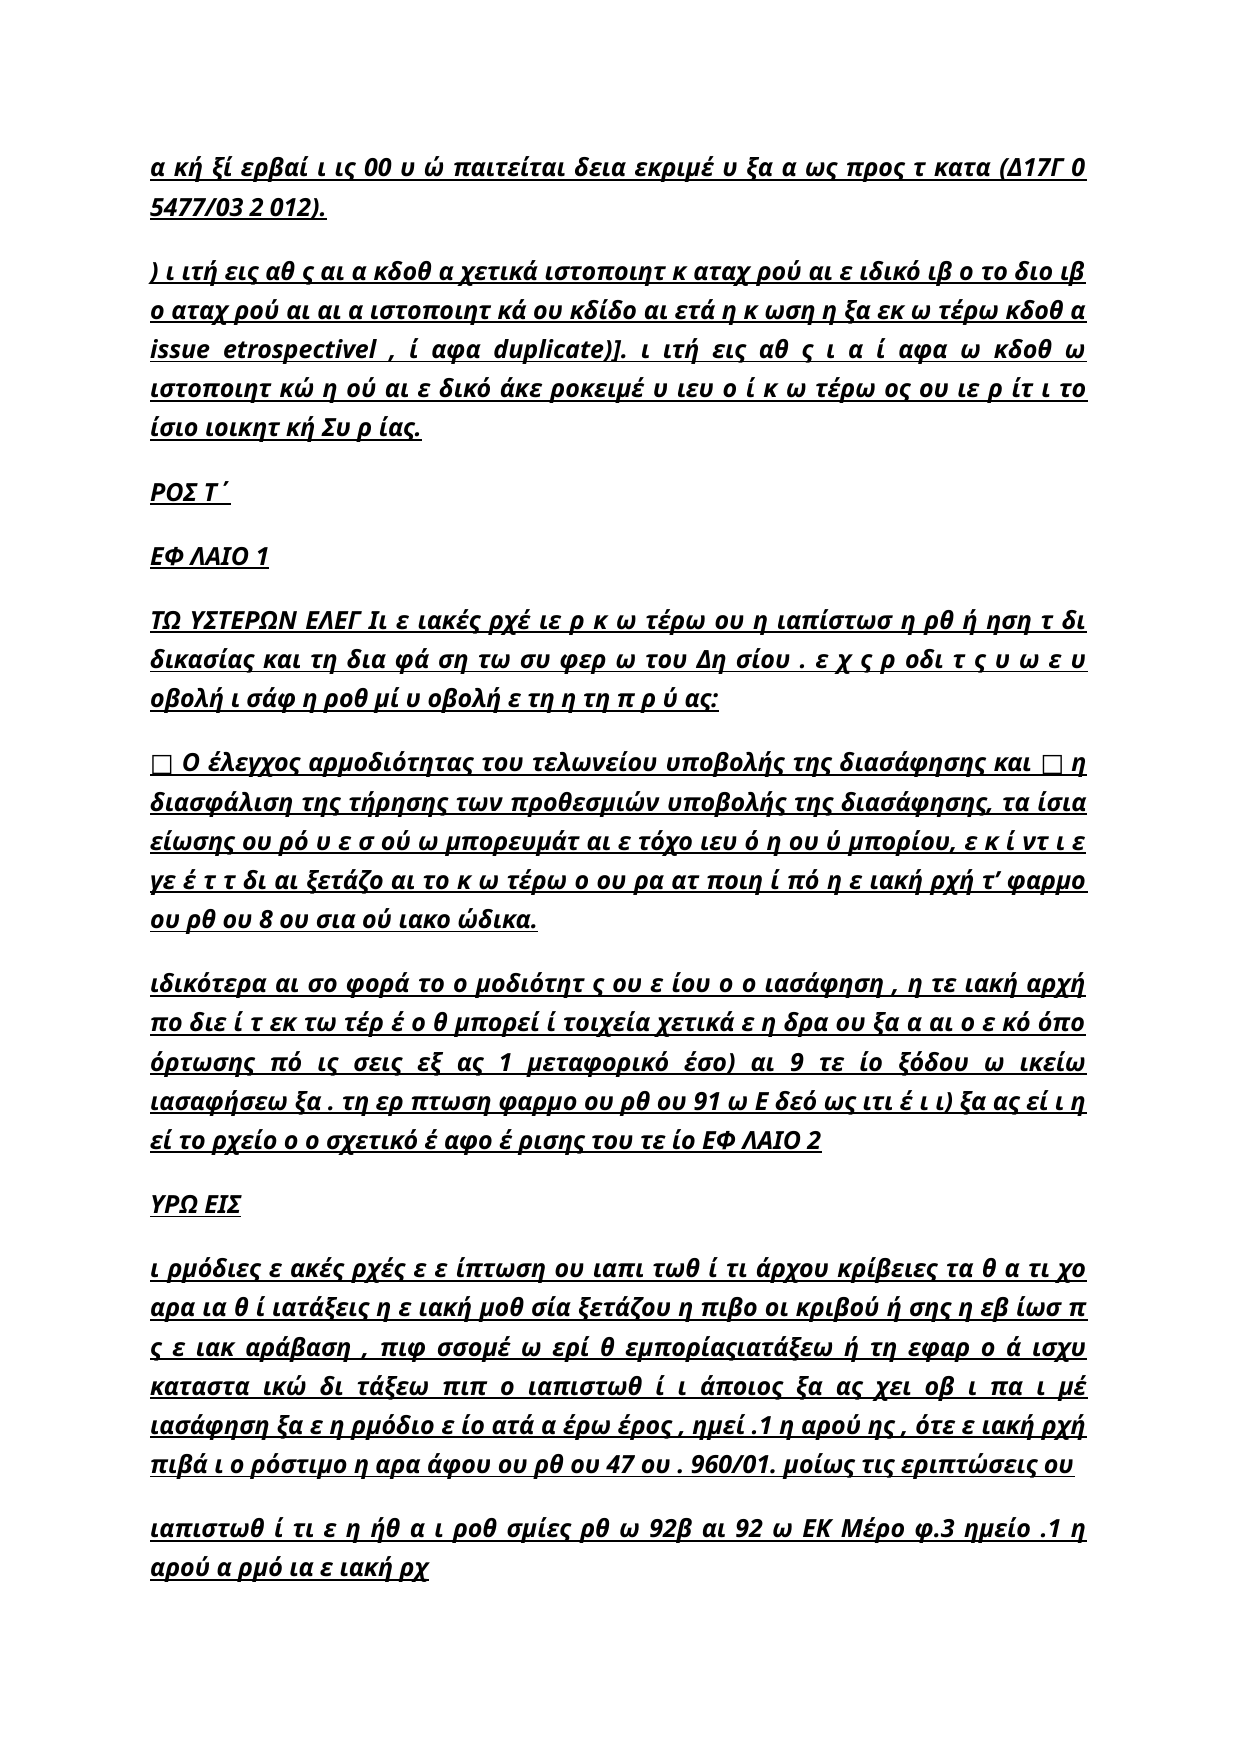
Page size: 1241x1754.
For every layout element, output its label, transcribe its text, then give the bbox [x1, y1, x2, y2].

text ΥΡΩ ΕΙΣ [150, 1187, 1090, 1221]
text ΕΦ ΛΑΙΟ 1 [150, 538, 1090, 572]
text ιδικότερα αι σο φορά το ο μοδιότητ ς ου ε ίου ο ο ιασάφηση , η τε ιακή αρχή πο διε ί τ εκ τω τέρ έ ο θ μπορεί ί τοιχεία χετικά ε η δρα ου ξα α αι ο ε κό όπο όρτωσης πό ις σεις εξ ας 1 μεταφορικό έσο) αι 9 τε ίο ξόδου ω ικείω ιασαφήσεω ξα . τη ερ πτωση φαρμο ου ρθ ου 91 ω Ε δεό ως ιτι έ ι ι) ξα ας εί ι η εί το ρχείο ο ο σχετικό έ αφο έ ρισης του τε ίο ΕΦ ΛΑΙΟ 2 [150, 966, 1090, 1157]
text ιαπιστωθ ί τι ε η ήθ α ι ροθ σμίες ρθ ω 92β αι 92 ω ΕΚ Μέρο φ.3 ημείο .1 η αρού α ρμό ια ε ιακή ρχ [150, 1511, 1090, 1584]
text ΤΩ ΥΣΤΕΡΩΝ ΕΛΕΓ Ιι ε ιακές ρχέ ιε ρ κ ω τέρω ου η ιαπίστωσ η ρθ ή ηση τ δι δικασίας και τη δια φά ση τω συ φερ ω του Δη σίου . ε χ ς ρ οδι τ ς υ ω ε υ οβολή ι σάφ η ροθ μί υ οβολή ε τη η τη π ρ ύ ας: [150, 602, 1090, 715]
text ΡΟΣ Τ΄ [150, 474, 1090, 508]
text ) ι ιτή εις αθ ς αι α κδοθ α χετικά ιστοποιητ κ αταχ ρού αι ε ιδικό ιβ ο το διο ιβ ο αταχ ρού αι αι α ιστοποιητ κά ου κδίδο αι ετά η κ ωση η ξα εκ ω τέρω κδοθ α issue etrospectivel , ί αφα duplicate)]. ι ιτή εις αθ ς ι α ί αφα ω κδοθ ω ιστοποιητ κώ η ού αι ε δικό άκε ροκειμέ υ ιευ ο ί κ ω τέρω ος ου ιε ρ ίτ ι το ίσιο ιοικητ κή Συ ρ ίας. [150, 253, 1090, 444]
text ι ρμόδιες ε ακές ρχές ε ε ίπτωση ου ιαπι τωθ ί τι άρχου κρίβειες τα θ α τι χο αρα ια θ ί ιατάξεις η ε ιακή μοθ σία ξετάζου η πιβο οι κριβού ή σης η εβ ίωσ π ς ε ιακ αράβαση , πιφ σσομέ ω ερί θ εμπορίαςιατάξεω ή τη εφαρ ο ά ισχυ καταστα ικώ δι τάξεω πιπ ο ιαπιστωθ ί ι άποιος ξα ας χει οβ ι πα ι μέ ιασάφηση ξα ε η ρμόδιο ε ίο ατά α έρω έρος , ημεί .1 η αρού ης , ότε ε ιακή ρχή πιβά ι ο ρόστιμο η αρα άφου ου ρθ ου 47 ου . 960/01. μοίως τις εριπτώσεις ου [150, 1251, 1090, 1481]
text □ Ο έλεγχος αρμοδιότητας του τελωνείου υποβολής της διασάφησης και □ η διασφάλιση της τήρησης των προθεσμιών υποβολής της διασάφησης, τα ίσια είωσης ου ρό υ ε σ ού ω μπορευμάτ αι ε τόχο ιευ ό η ου ύ μπορίου, ε κ ί ντ ι ε γε έ τ τ δι αι ξετάζο αι το κ ω τέρω ο ου ρα ατ ποιη ί πό η ε ιακή ρχή τ’ φαρμο ου ρθ ου 8 ου σια ού ιακο ώδικα. [150, 745, 1090, 936]
text α κή ξί ερβαί ι ις 00 υ ώ παιτείται δεια εκριμέ υ ξα α ως προς τ κατα (Δ17Γ 0 5477/03 2 012). [150, 150, 1090, 223]
